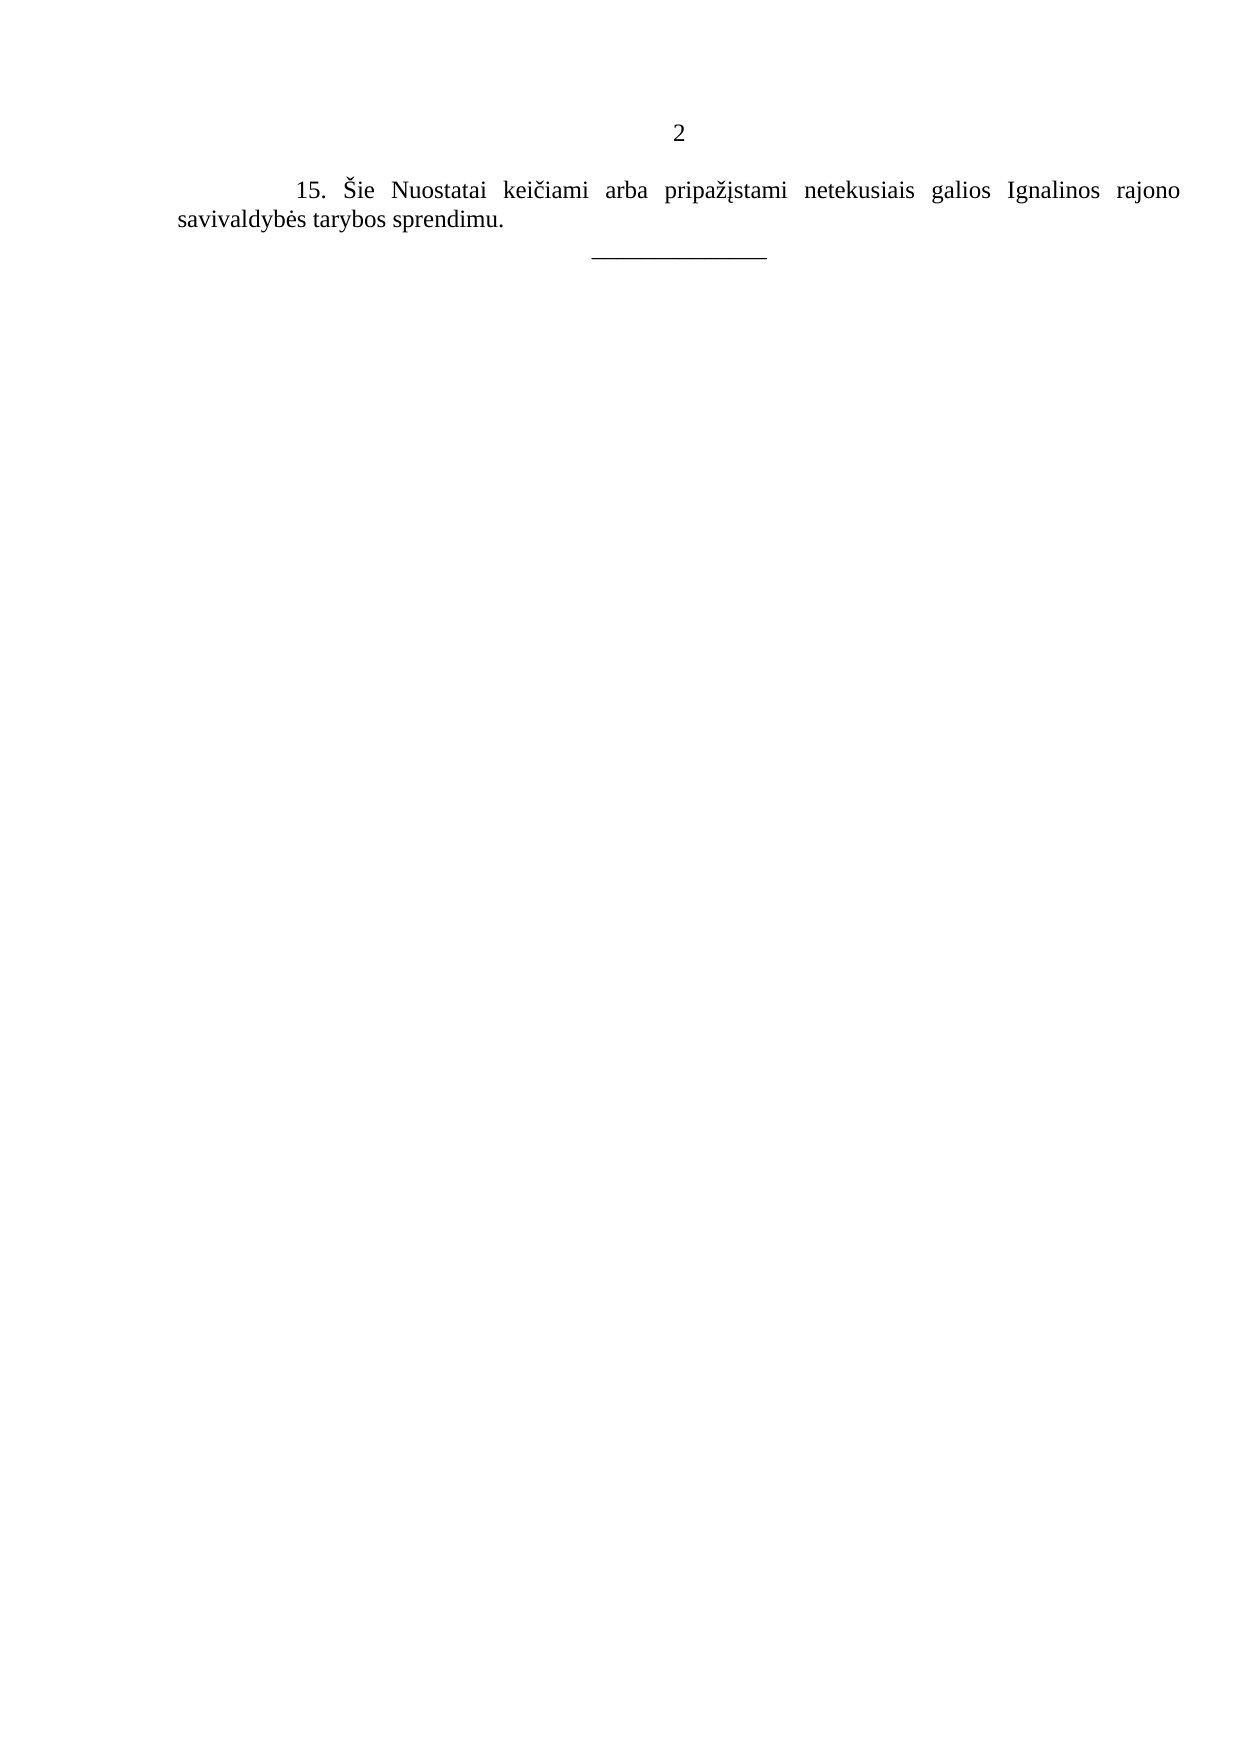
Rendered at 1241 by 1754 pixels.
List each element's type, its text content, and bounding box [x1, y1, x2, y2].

text 15. Šie Nuostatai keičiami arba pripažįstami netekusiais galios Ignalinos rajono savivaldybės tarybos sprendimu. [177, 176, 1181, 233]
text ______________ [177, 233, 1181, 262]
